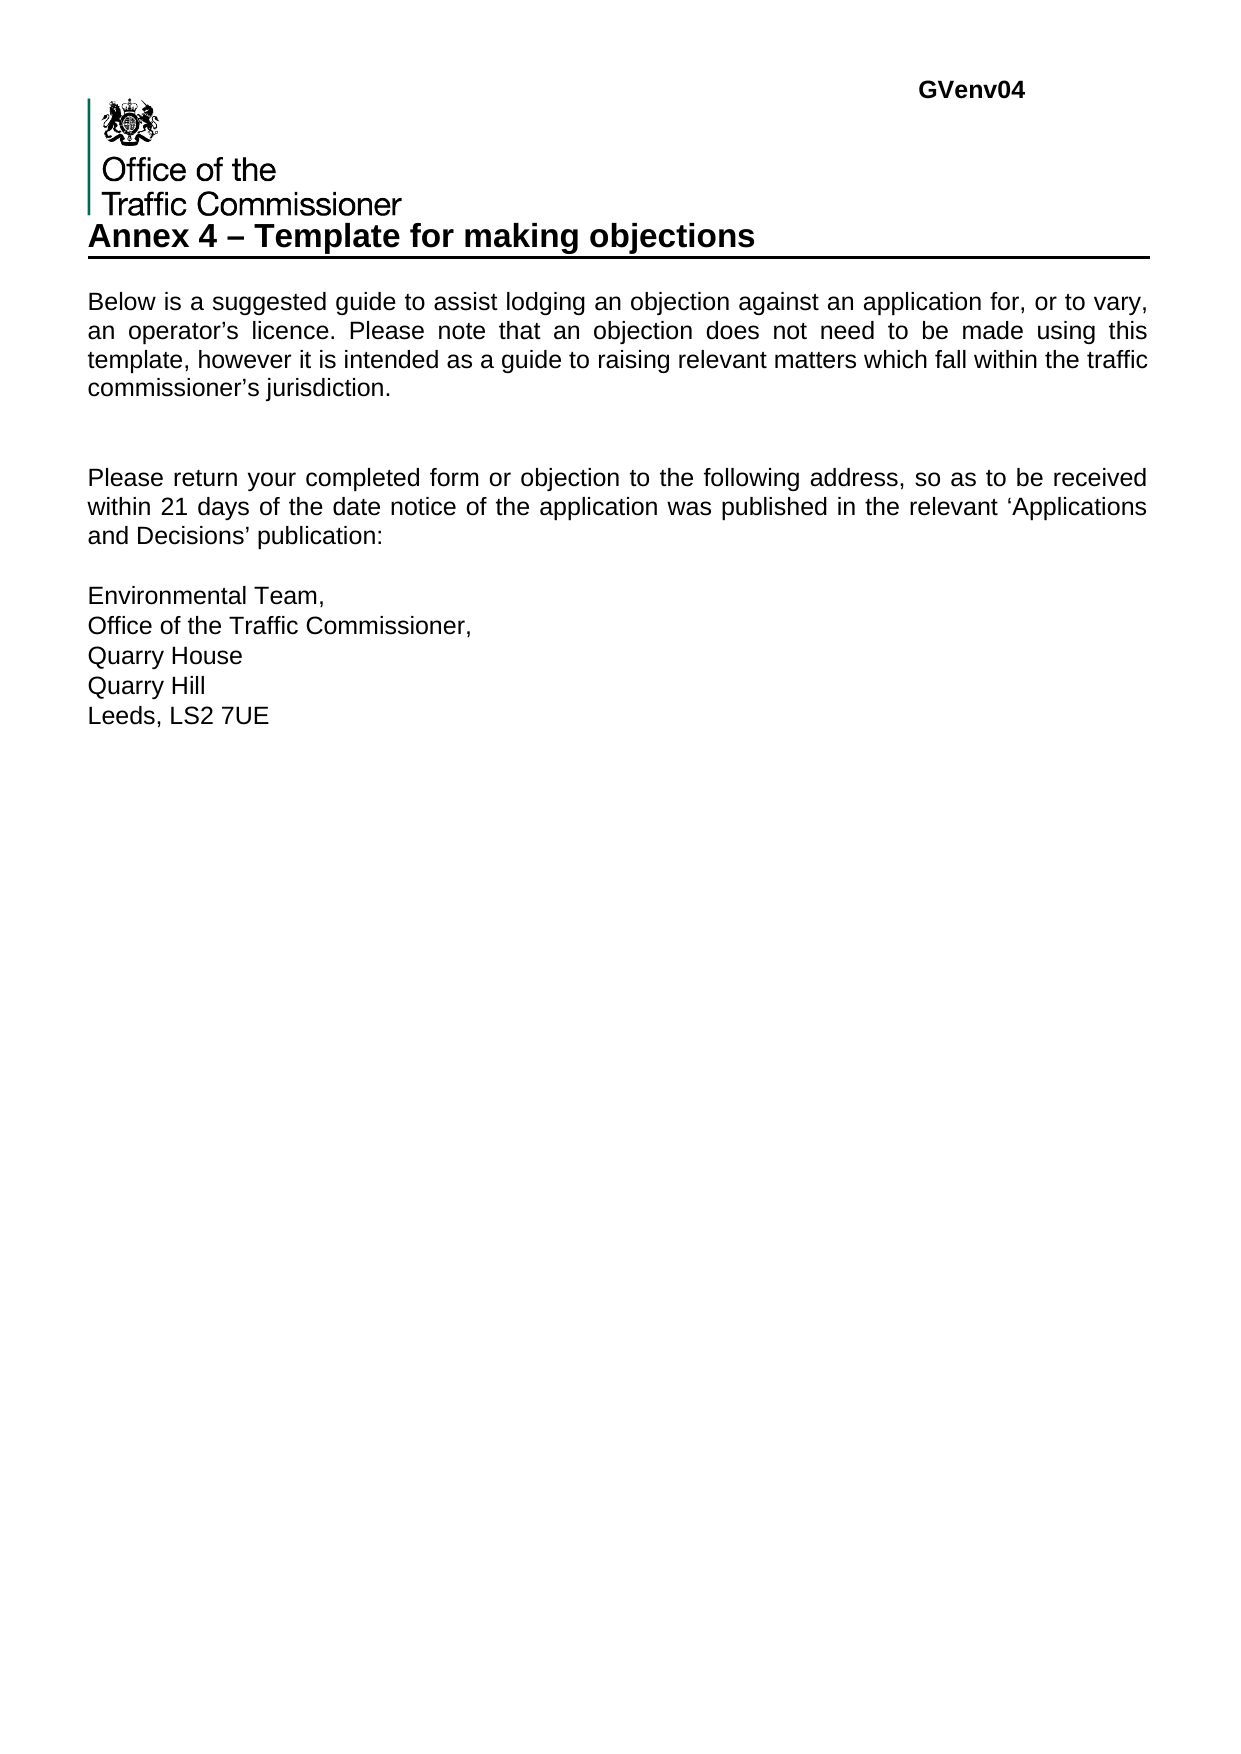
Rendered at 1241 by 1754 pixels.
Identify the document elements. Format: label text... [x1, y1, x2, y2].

text Office of the Traffic Commissioner, [87, 611, 1150, 639]
text Quarry House [87, 641, 1150, 669]
text Please return your completed form or objection to the following address, so as to be received within 21 days of the date notice of the application was published in the relevant ‘Applications and Decisions’ publication: [87, 463, 1150, 549]
text Below is a suggested guide to assist lodging an objection against an application for, or to vary, an operator’s licence. Please note that an objection does not need to be made using this template, however it is intended as a guide to raising relevant matters which fall within the traffic commissioner’s jurisdiction. [87, 287, 1150, 402]
text Environmental Team, [87, 581, 1150, 609]
text Annex 4 – Template for making objections [87, 216, 1150, 259]
text Quarry Hill [87, 671, 1150, 699]
text Leeds, LS2 7UE [87, 701, 1150, 729]
